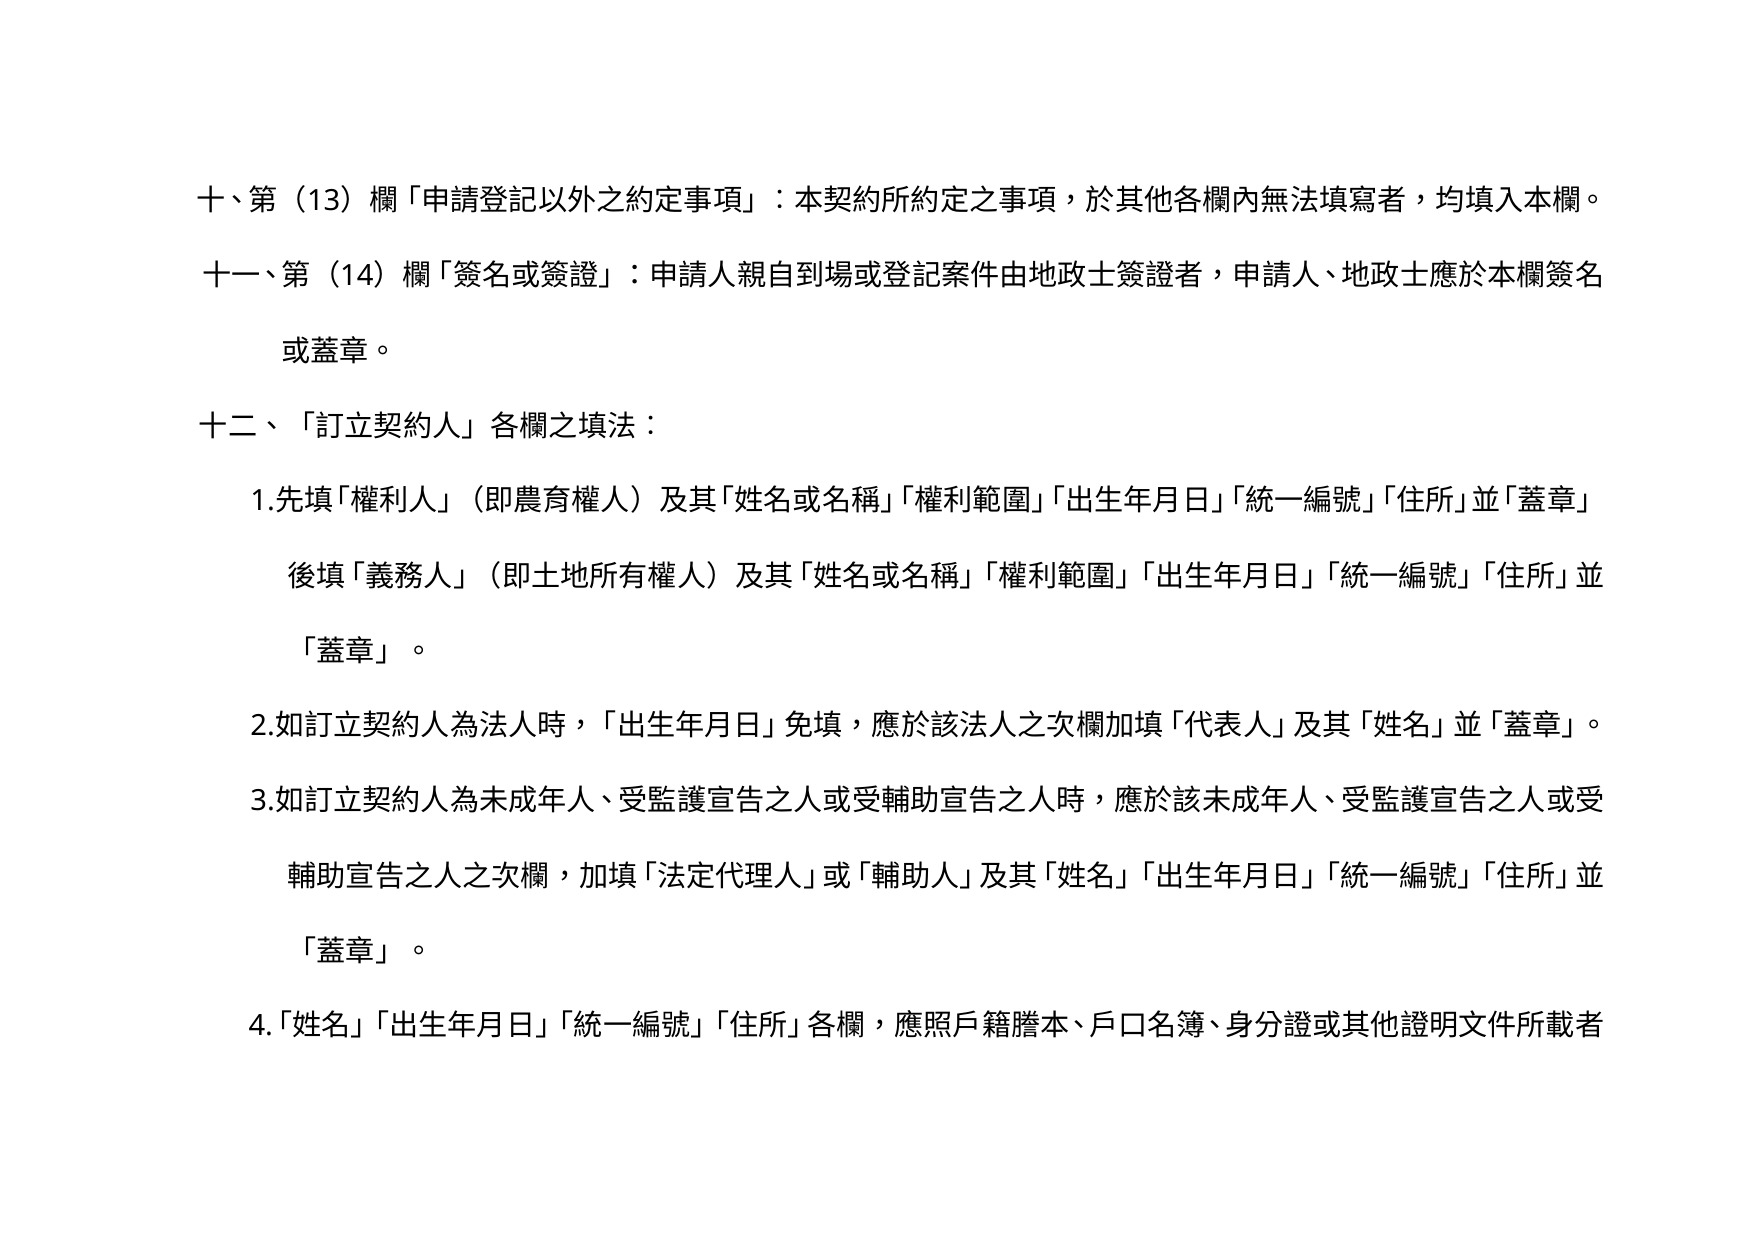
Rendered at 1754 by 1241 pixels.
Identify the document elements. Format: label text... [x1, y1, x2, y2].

text 1.先填「權利人」（即農育權人）及其「姓名或名稱」「權利範圍」「出生年月日」「統一編號」「住所」並「蓋章」，後填「義務人」（即土地所有權人）及其「姓名或名稱」「權利範圍」「出生年月日」「統一編號」「住所」並「蓋章」。 [250, 461, 1604, 686]
text 十一、第（14）欄「簽名或簽證」：申請人親自到場或登記案件由地政士簽證者，申請人、地政士應於本欄簽名或蓋章。 [202, 236, 1604, 386]
text 十、第（13）欄「申請登記以外之約定事項」︰本契約所約定之事項，於其他各欄內無法填寫者，均填入本欄。 [197, 161, 1604, 236]
text 十二、「訂立契約人」各欄之填法︰ [199, 386, 1604, 461]
text 4.「姓名」「出生年月日」「統一編號」「住所」各欄，應照戶籍謄本、戶口名簿、身分證或其他證明文件所載者 [248, 986, 1604, 1061]
text 2.如訂立契約人為法人時，「出生年月日」免填，應於該法人之次欄加填「代表人」及其「姓名」並「蓋章」。 [250, 686, 1604, 761]
text 3.如訂立契約人為未成年人、受監護宣告之人或受輔助宣告之人時，應於該未成年人、受監護宣告之人或受輔助宣告之人之次欄，加填「法定代理人」或「輔助人」及其「姓名」「出生年月日」「統一編號」「住所」並「蓋章」。 [250, 761, 1604, 986]
